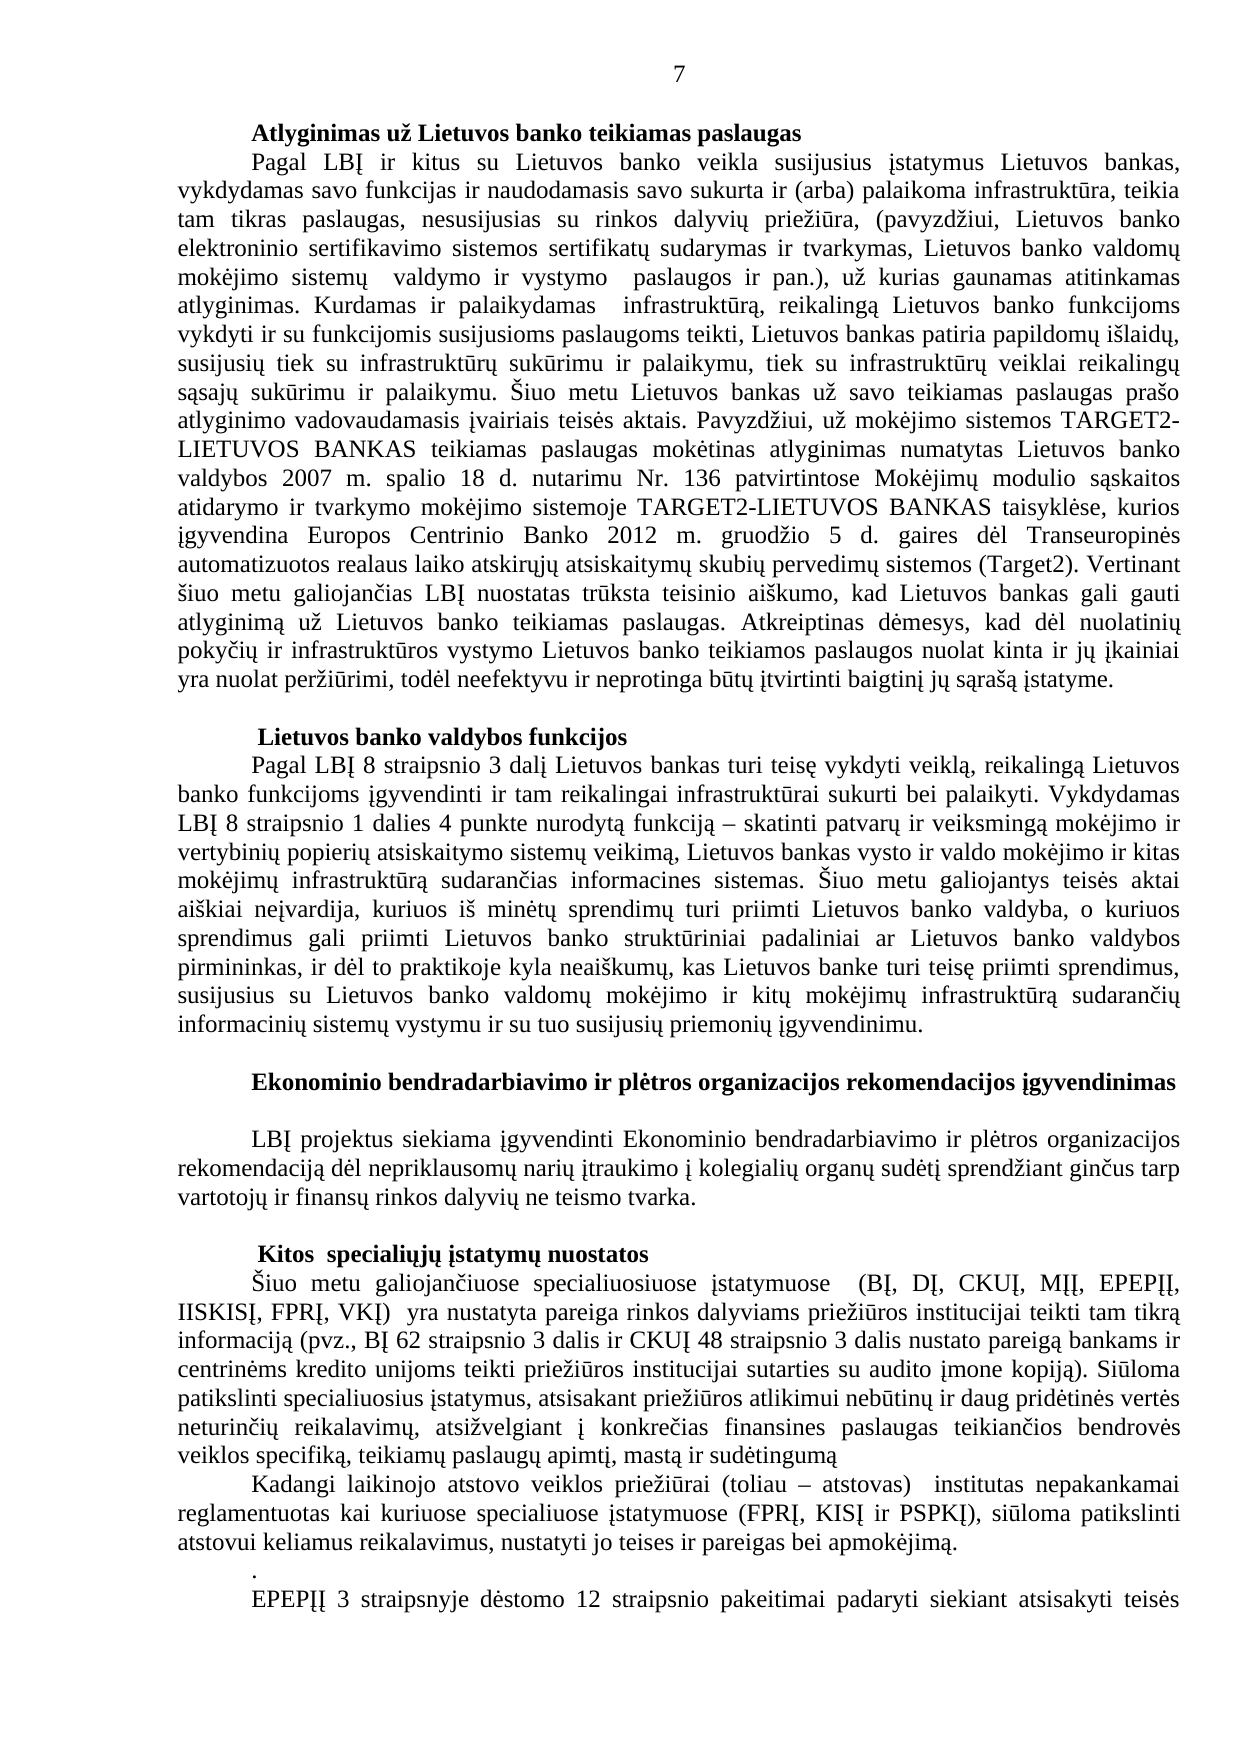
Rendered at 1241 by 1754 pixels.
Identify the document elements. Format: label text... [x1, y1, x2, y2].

text Kadangi laikinojo atstovo veiklos priežiūrai (toliau – atstovas) institutas nepakankamai reglamentuotas kai kuriuose specialiuose įstatymuose (FPRĮ, KISĮ ir PSPKĮ), siūloma patikslinti atstovui keliamus reikalavimus, nustatyti jo teises ir pareigas bei apmokėjimą. [177, 1469, 1181, 1556]
text Šiuo metu galiojančiuose specialiuosiuose įstatymuose (BĮ, DĮ, CKUĮ, MĮĮ, EPEPĮĮ, IISKISĮ, FPRĮ, VKĮ) yra nustatyta pareiga rinkos dalyviams priežiūros institucijai teikti tam tikrą informaciją (pvz., BĮ 62 straipsnio 3 dalis ir CKUĮ 48 straipsnio 3 dalis nustato pareigą bankams ir centrinėms kredito unijoms teikti priežiūros institucijai sutarties su audito įmone kopiją). Siūloma patikslinti specialiuosius įstatymus, atsisakant priežiūros atlikimui nebūtinų ir daug pridėtinės vertės neturinčių reikalavimų, atsižvelgiant į konkrečias finansines paslaugas teikiančios bendrovės veiklos specifiką, teikiamų paslaugų apimtį, mastą ir sudėtingumą [177, 1268, 1181, 1469]
text Lietuvos banko valdybos funkcijos [177, 722, 1181, 751]
text EPEPĮĮ 3 straipsnyje dėstomo 12 straipsnio pakeitimai padaryti siekiant atsisakyti teisės [177, 1584, 1181, 1613]
text Pagal LBĮ 8 straipsnio 3 dalį Lietuvos bankas turi teisę vykdyti veiklą, reikalingą Lietuvos banko funkcijoms įgyvendinti ir tam reikalingai infrastruktūrai sukurti bei palaikyti. Vykdydamas LBĮ 8 straipsnio 1 dalies 4 punkte nurodytą funkciją – skatinti patvarų ir veiksmingą mokėjimo ir vertybinių popierių atsiskaitymo sistemų veikimą, Lietuvos bankas vysto ir valdo mokėjimo ir kitas mokėjimų infrastruktūrą sudarančias informacines sistemas. Šiuo metu galiojantys teisės aktai aiškiai neįvardija, kuriuos iš minėtų sprendimų turi priimti Lietuvos banko valdyba, o kuriuos sprendimus gali priimti Lietuvos banko struktūriniai padaliniai ar Lietuvos banko valdybos pirmininkas, ir dėl to praktikoje kyla neaiškumų, kas Lietuvos banke turi teisę priimti sprendimus, susijusius su Lietuvos banko valdomų mokėjimo ir kitų mokėjimų infrastruktūrą sudarančių informacinių sistemų vystymu ir su tuo susijusių priemonių įgyvendinimu. [177, 751, 1181, 1038]
text . [177, 1556, 1181, 1584]
text Kitos specialiųjų įstatymų nuostatos [177, 1239, 1181, 1268]
text Atlyginimas už Lietuvos banko teikiamas paslaugas [177, 118, 1181, 147]
text Pagal LBĮ ir kitus su Lietuvos banko veikla susijusius įstatymus Lietuvos bankas, vykdydamas savo funkcijas ir naudodamasis savo sukurta ir (arba) palaikoma infrastruktūra, teikia tam tikras paslaugas, nesusijusias su rinkos dalyvių priežiūra, (pavyzdžiui, Lietuvos banko elektroninio sertifikavimo sistemos sertifikatų sudarymas ir tvarkymas, Lietuvos banko valdomų mokėjimo sistemų valdymo ir vystymo paslaugos ir pan.), už kurias gaunamas atitinkamas atlyginimas. Kurdamas ir palaikydamas infrastruktūrą, reikalingą Lietuvos banko funkcijoms vykdyti ir su funkcijomis susijusioms paslaugoms teikti, Lietuvos bankas patiria papildomų išlaidų, susijusių tiek su infrastruktūrų sukūrimu ir palaikymu, tiek su infrastruktūrų veiklai reikalingų sąsajų sukūrimu ir palaikymu. Šiuo metu Lietuvos bankas už savo teikiamas paslaugas prašo atlyginimo vadovaudamasis įvairiais teisės aktais. Pavyzdžiui, už mokėjimo sistemos TARGET2-LIETUVOS BANKAS teikiamas paslaugas mokėtinas atlyginimas numatytas Lietuvos banko valdybos 2007 m. spalio 18 d. nutarimu Nr. 136 patvirtintose Mokėjimų modulio sąskaitos atidarymo ir tvarkymo mokėjimo sistemoje TARGET2-LIETUVOS BANKAS taisyklėse, kurios įgyvendina Europos Centrinio Banko 2012 m. gruodžio 5 d. gaires dėl Transeuropinės automatizuotos realaus laiko atskirųjų atsiskaitymų skubių pervedimų sistemos (Target2). Vertinant šiuo metu galiojančias LBĮ nuostatas trūksta teisinio aiškumo, kad Lietuvos bankas gali gauti atlyginimą už Lietuvos banko teikiamas paslaugas. Atkreiptinas dėmesys, kad dėl nuolatinių pokyčių ir infrastruktūros vystymo Lietuvos banko teikiamos paslaugos nuolat kinta ir jų įkainiai yra nuolat peržiūrimi, todėl neefektyvu ir neprotinga būtų įtvirtinti baigtinį jų sąrašą įstatyme. [177, 147, 1181, 693]
text Ekonominio bendradarbiavimo ir plėtros organizacijos rekomendacijos įgyvendinimas [177, 1067, 1181, 1096]
text LBĮ projektus siekiama įgyvendinti Ekonominio bendradarbiavimo ir plėtros organizacijos rekomendaciją dėl nepriklausomų narių įtraukimo į kolegialių organų sudėtį sprendžiant ginčus tarp vartotojų ir finansų rinkos dalyvių ne teismo tvarka. [177, 1124, 1181, 1211]
